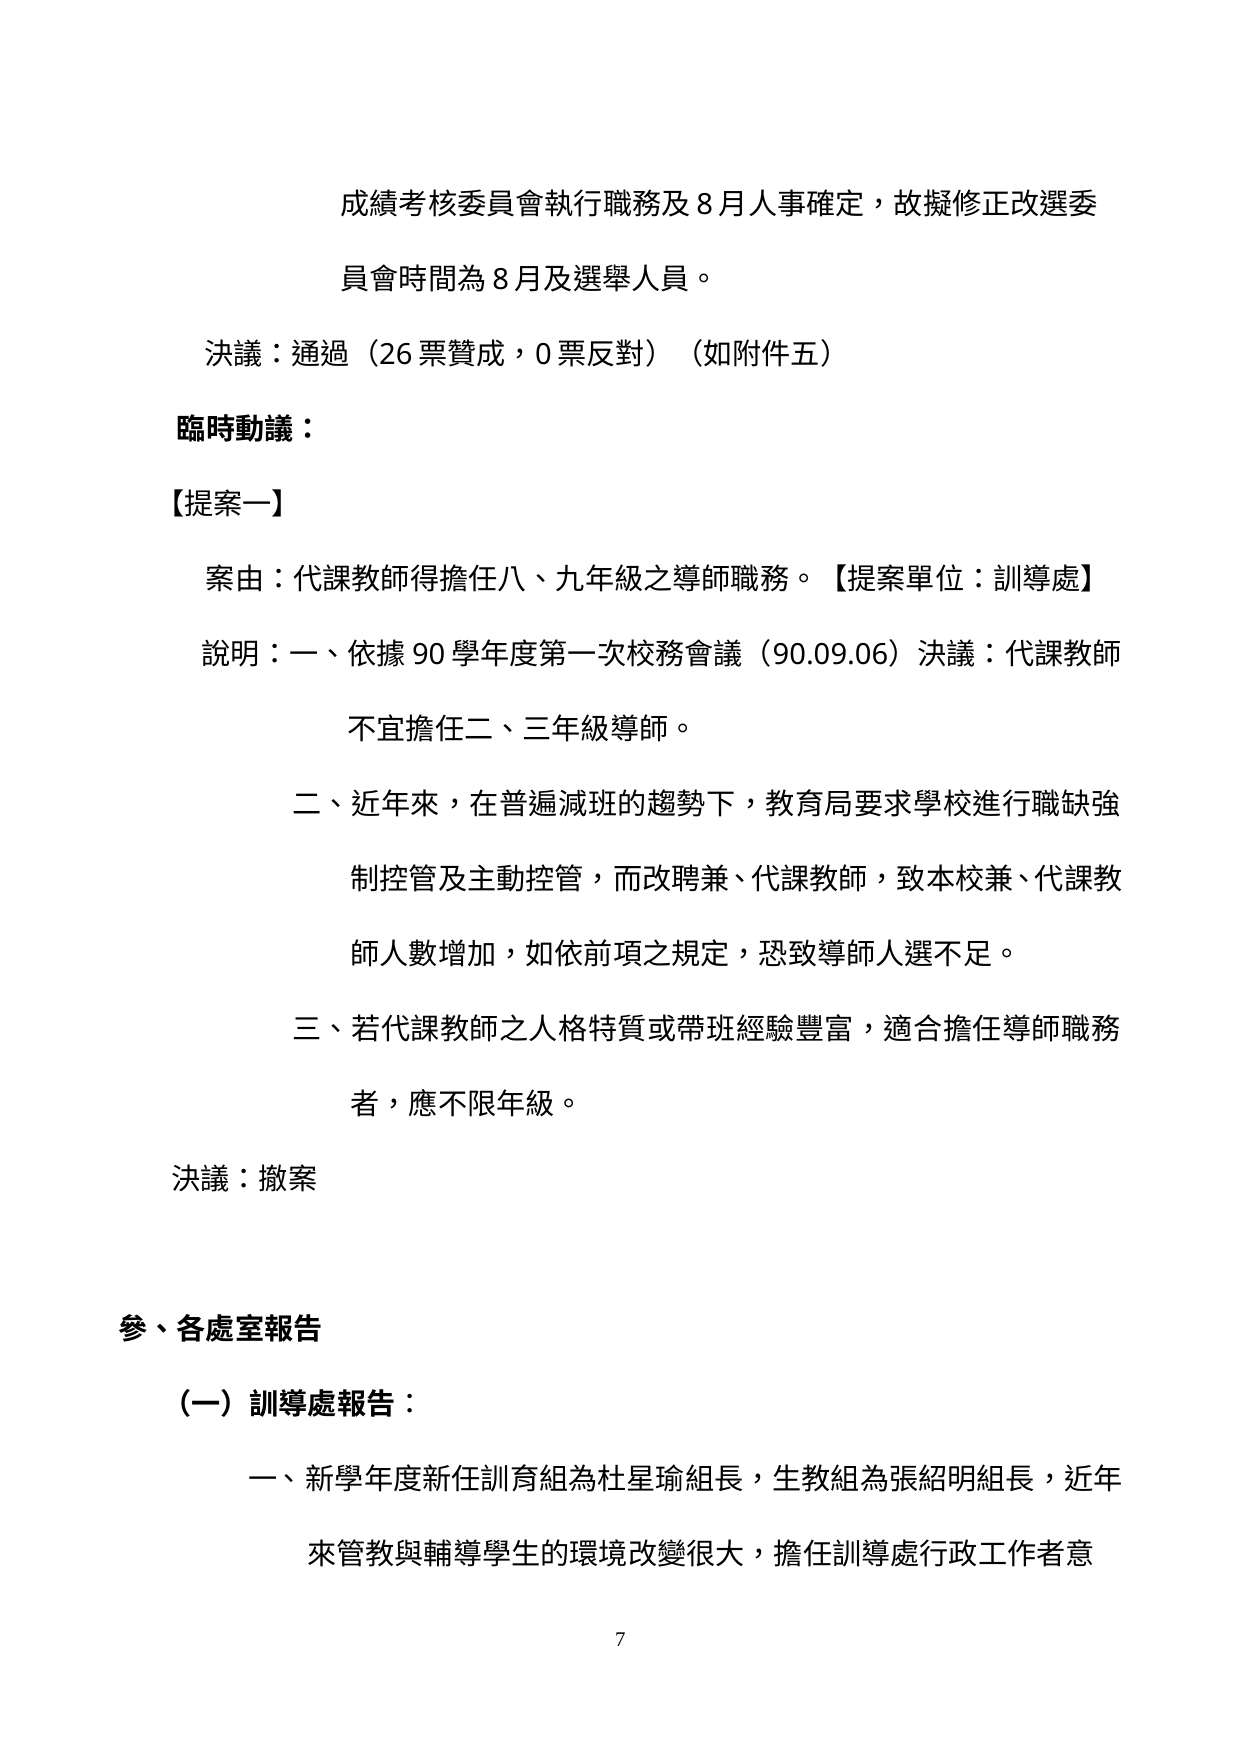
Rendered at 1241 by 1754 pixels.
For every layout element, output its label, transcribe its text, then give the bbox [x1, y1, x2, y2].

text 臨時動議： [118, 389, 1122, 464]
text 一、 新學年度新任訓育組為杜星瑜組長，生教組為張紹明組長，近年來管教與輔導學生的環境改變很大，擔任訓導處行政工作者意 [249, 1439, 1122, 1589]
text 決議：撤案 [118, 1139, 1122, 1214]
text 三、若代課教師之人格特質或帶班經驗豐富，適合擔任導師職務者，應不限年級。 [292, 989, 1122, 1139]
text 說明：一、依據90學年度第一次校務會議（90.09.06）決議：代課教師不宜擔任二、三年級導師。 [201, 614, 1122, 764]
text 【提案一】 [118, 464, 1122, 539]
text 參、各處室報告 [118, 1289, 1122, 1364]
text 決議：通過（26票贊成，0票反對）（如附件五） [204, 314, 1122, 389]
text （一）訓導處報告： [118, 1364, 1122, 1439]
text 案由：代課教師得擔任八、九年級之導師職務。【提案單位：訓導處】 [118, 539, 1122, 614]
text 二、近年來，在普遍減班的趨勢下，教育局要求學校進行職缺強制控管及主動控管，而改聘兼、代課教師，致本校兼、代課教師人數增加，如依前項之規定，恐致導師人選不足。 [292, 764, 1122, 989]
text 成績考核委員會執行職務及8月人事確定，故擬修正改選委員會時間為8月及選舉人員。 [297, 164, 1122, 314]
